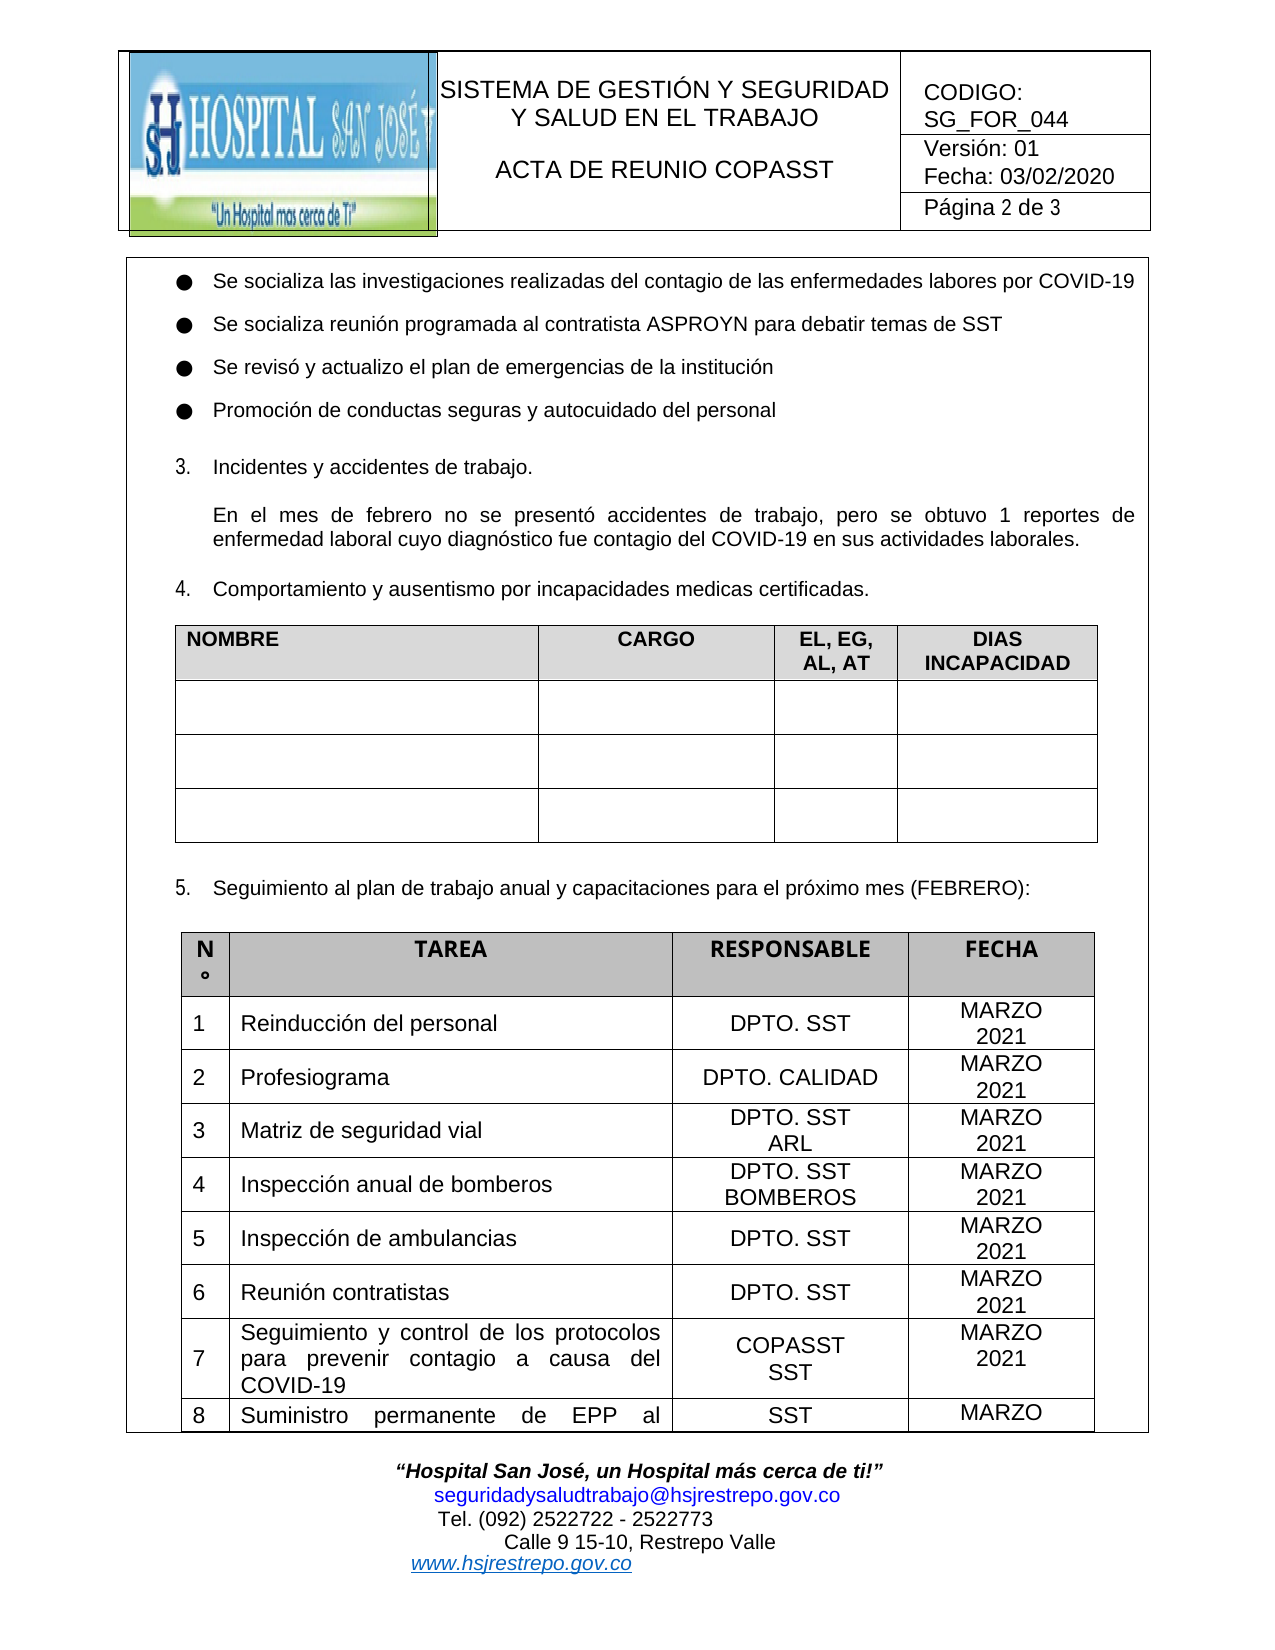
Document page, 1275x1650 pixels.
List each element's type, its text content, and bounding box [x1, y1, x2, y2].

table_cell 3 [182, 1104, 229, 1157]
table_cell [176, 735, 538, 788]
table_header TAREA [230, 933, 672, 996]
table_cell Profesiograma [230, 1050, 672, 1103]
table_cell Reunión contratistas [230, 1265, 672, 1318]
table_cell Suministro permanente de EPP al [230, 1399, 672, 1431]
table_cell [539, 735, 774, 788]
table_cell Inspección de ambulancias [230, 1212, 672, 1264]
table_header DIAS INCAPACIDAD [898, 626, 1097, 679]
table_cell 8 [182, 1399, 229, 1431]
table_cell [539, 789, 774, 842]
table_cell DPTO. SST BOMBEROS [673, 1158, 908, 1211]
table_cell 6 [182, 1265, 229, 1318]
table_cell [176, 789, 538, 842]
table_cell Matriz de seguridad vial [230, 1104, 672, 1157]
table_cell [898, 789, 1097, 842]
table_cell MARZO 2021 [909, 1212, 1094, 1264]
table_cell Reinducción del personal [230, 997, 672, 1049]
table_cell [775, 789, 897, 842]
table_header CARGO [539, 626, 774, 679]
table_cell COPASST SST [673, 1319, 908, 1398]
table_cell DPTO. SST [673, 997, 908, 1049]
table_cell Seguimiento y control de los protocolos para prevenir contagio a causa del COVID-19 [230, 1319, 672, 1398]
table_cell [898, 681, 1097, 734]
table_cell MARZO 2021 [909, 1104, 1094, 1157]
table_cell [898, 735, 1097, 788]
table_cell MARZO 2021 [909, 1265, 1094, 1318]
table_cell Inspección anual de bomberos [230, 1158, 672, 1211]
table_cell [539, 681, 774, 734]
table_cell [176, 681, 538, 734]
table_cell MARZO 2021 [909, 1158, 1094, 1211]
table_cell [775, 735, 897, 788]
table_cell Se realiza la lectura del acta anterior Revisión y cumplimiento de tareas y responsabilidades. Seguimiento a la implementación de las mejoras al protocolo de bioseguridad de la institución Suministro de EPP a todo el personal y aportes de la efectividad del elemento Promoción de la prevención, higiene y control de COVID-19 Se socializa las actividades a ejecutar en el plan de trabajo anual y plan de formación para el 2021. Asignación de tareas y responsabilidades. Se socializa las inspecciones locativas realizadas en el mes de febrero con informes de los hallazgos para su acción correctiva. Se actualiza políticas del SGSST Se plantea con el COPASST la reinducción para todo el personal Se socializa las investigaciones realizadas del contagio de las enfermedades labores por COVID-19 Se socializa reunión programada al contratista ASPROYN para debatir temas de SST Se revisó y actualizo el plan de emergencias de la institución Promoción de conductas seguras y autocuidado del personal Incidentes y accidentes de trabajo. En el mes de febrero no se presentó accidentes de trabajo, pero se obtuvo 1 reportes de enfermedad laboral cuyo diagnóstico fue contagio del COVID-19 en sus actividades laborales. Comportamiento y ausentismo por incapacidades medicas certificadas. Seguimiento al plan de trabajo anual y capacitaciones para el próximo mes (FEBRERO): Asistentes Siendo las (5:00 PM) se dio por terminada la reunión, para constancia firma. Fecha y Hora Próxima reunión: 02 / ABRIL / 2021 _____________________________ Firma Presidente: Firma Secretario: OBSERVACIONES: [127, 258, 1148, 1432]
table_cell MARZO 2021 [909, 1050, 1094, 1103]
table_header N° [182, 933, 229, 996]
table_cell 2 [182, 1050, 229, 1103]
table_header NOMBRE [176, 626, 538, 679]
table_cell MARZO 2021 [909, 997, 1094, 1049]
table_cell 1 [182, 997, 229, 1049]
table_cell 5 [182, 1212, 229, 1264]
table_cell DPTO. SST [673, 1212, 908, 1264]
table_header RESPONSABLE [673, 933, 908, 996]
table_cell DPTO. SST ARL [673, 1104, 908, 1157]
table_header EL, EG, AL, AT [775, 626, 897, 679]
table_cell MARZO 2021 [909, 1319, 1094, 1398]
table_cell SST [673, 1399, 908, 1431]
table_cell 4 [182, 1158, 229, 1211]
table_cell [775, 681, 897, 734]
table_cell MARZO [909, 1399, 1094, 1431]
table_header FECHA [909, 933, 1094, 996]
table_cell DPTO. CALIDAD [673, 1050, 908, 1103]
table_cell DPTO. SST [673, 1265, 908, 1318]
table_cell 7 [182, 1319, 229, 1398]
